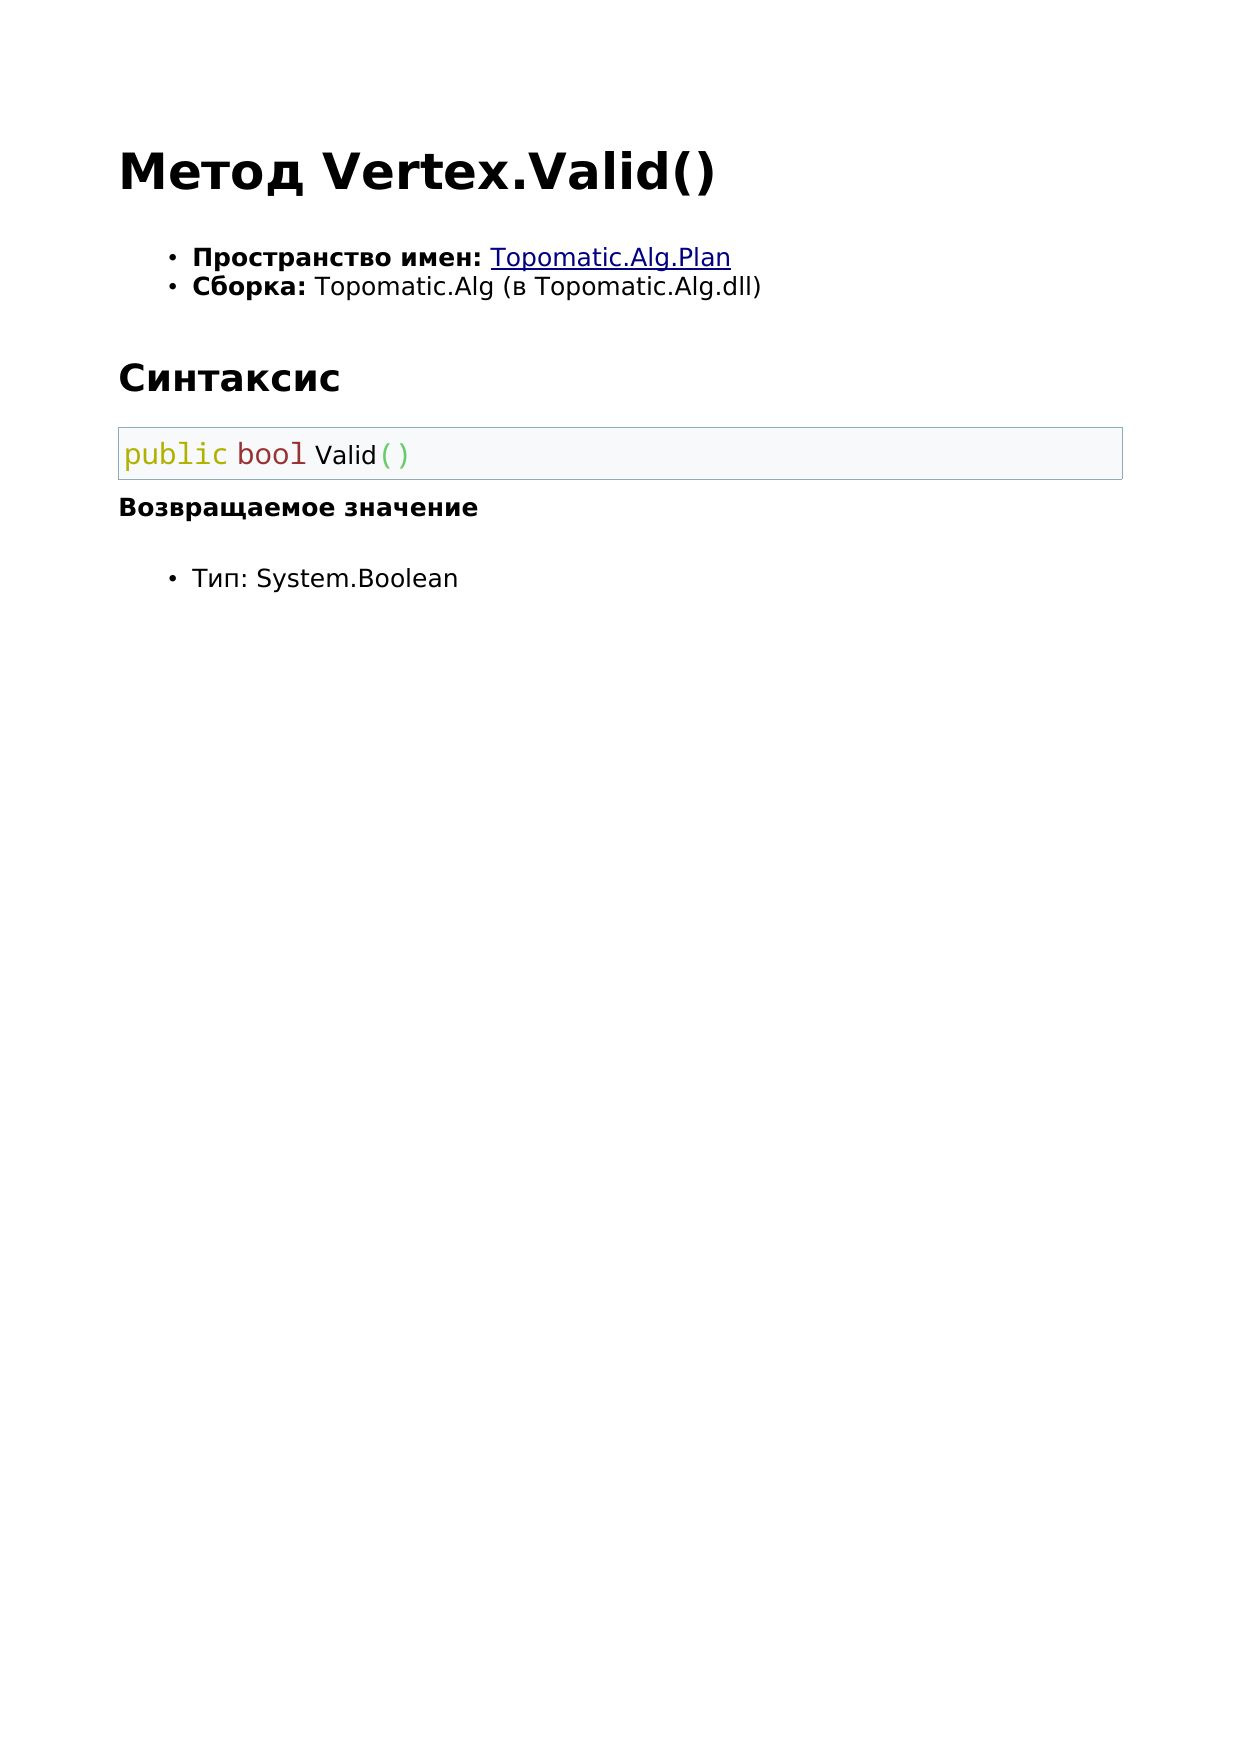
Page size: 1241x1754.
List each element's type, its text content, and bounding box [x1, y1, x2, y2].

list Тип: System.Boolean [177, 564, 1122, 594]
table_header public bool Valid() [119, 428, 1122, 478]
subtitle Синтаксис [118, 356, 1122, 400]
text Возвращаемое значение [118, 493, 1122, 523]
subtitle Метод Vertex.Valid() [118, 143, 1122, 201]
list Пространство имен: Topomatic.Alg.Plan [177, 243, 1122, 272]
list Сборка: Topomatic.Alg (в Topomatic.Alg.dll) [177, 272, 1122, 302]
